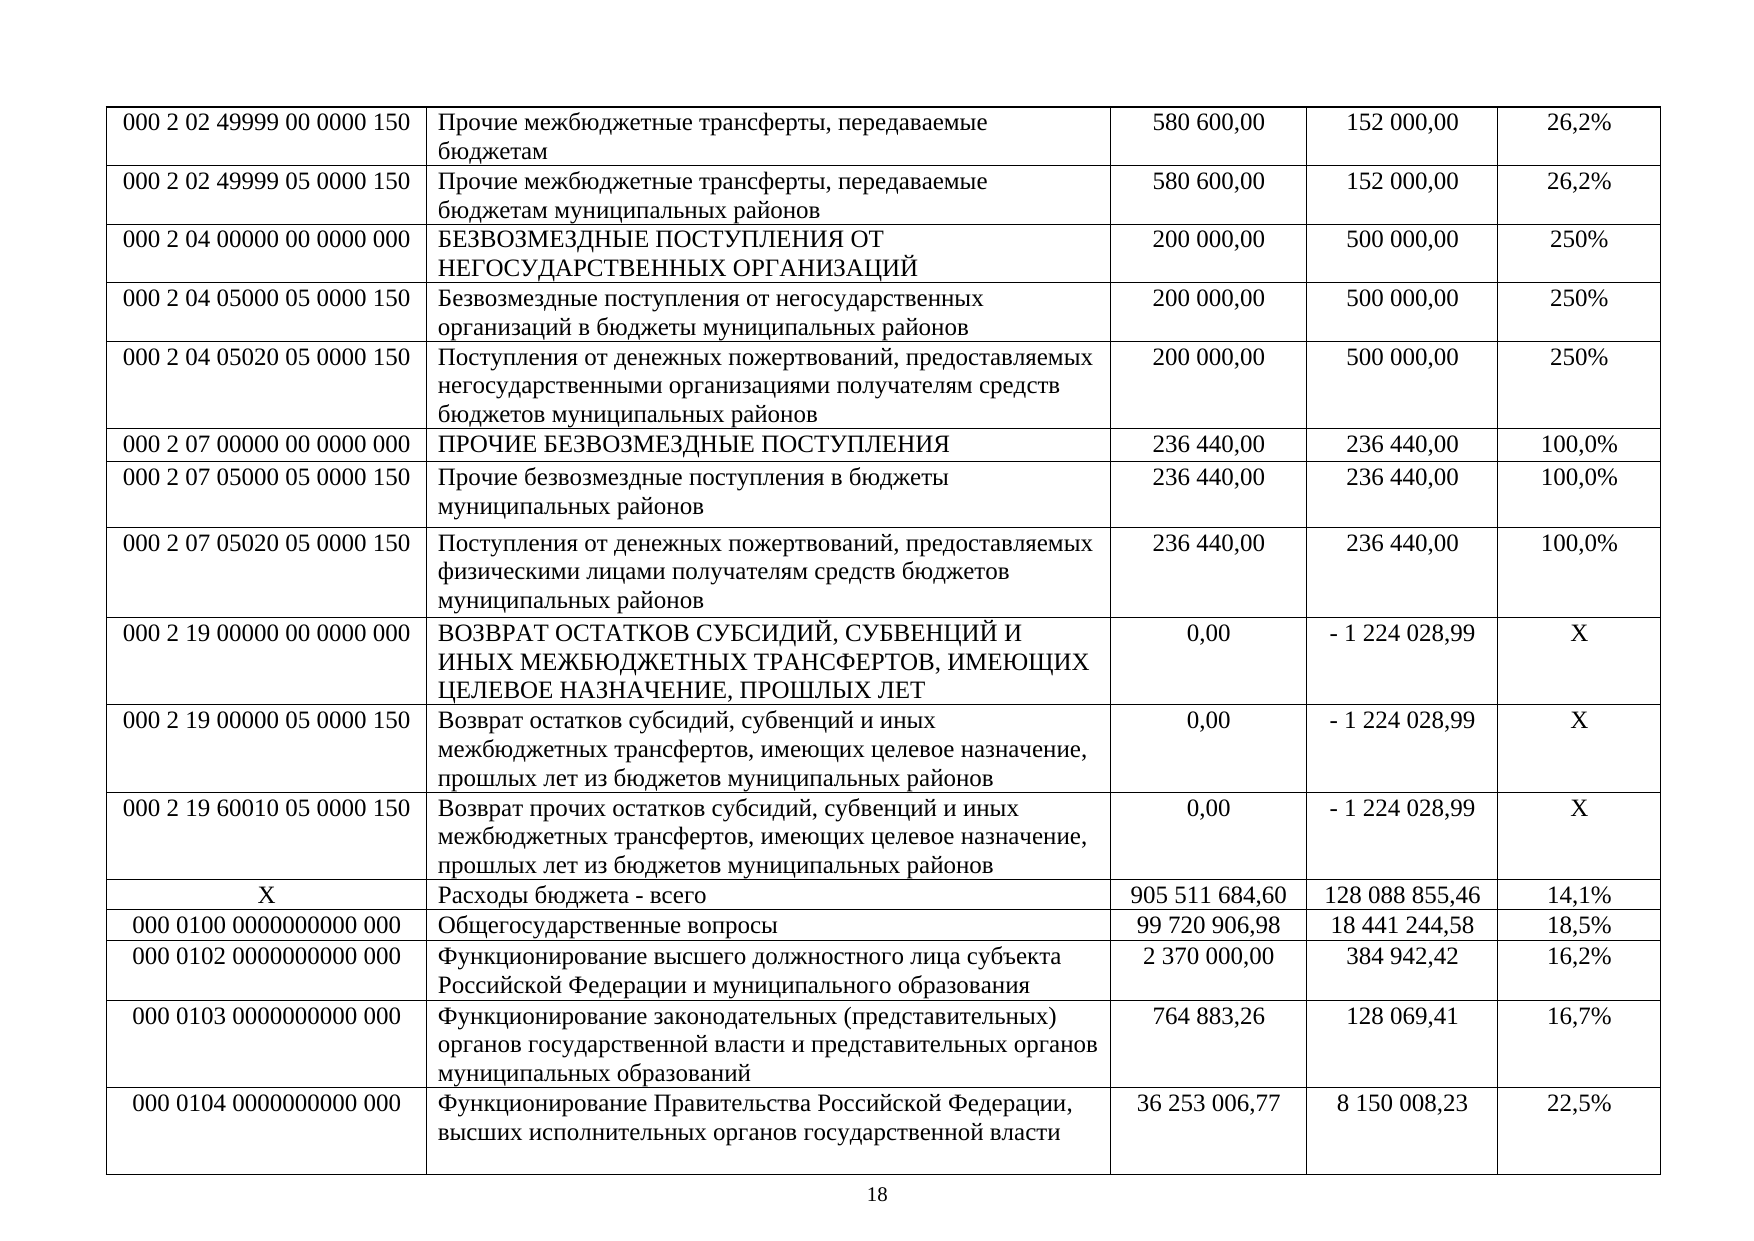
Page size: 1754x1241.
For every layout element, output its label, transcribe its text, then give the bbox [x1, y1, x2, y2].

table_cell 236 440,00 [1307, 429, 1497, 461]
table_cell Х [1498, 618, 1660, 704]
table_cell ПРОЧИЕ БЕЗВОЗМЕЗДНЫЕ ПОСТУПЛЕНИЯ [427, 429, 1110, 461]
table_cell 236 440,00 [1307, 528, 1497, 617]
table_cell 000 2 07 05000 05 0000 150 [107, 462, 426, 527]
table_cell 2 370 000,00 [1111, 941, 1306, 1000]
table_cell 36 253 006,77 [1111, 1088, 1306, 1174]
table_cell 000 2 02 49999 05 0000 150 [107, 166, 426, 223]
table_cell 250% [1498, 283, 1660, 341]
table_cell 16,7% [1498, 1001, 1660, 1087]
table_cell 580 600,00 [1111, 108, 1306, 165]
table_cell 580 600,00 [1111, 166, 1306, 223]
table_cell 764 883,26 [1111, 1001, 1306, 1087]
table_cell - 1 224 028,99 [1307, 705, 1497, 792]
table_cell 100,0% [1498, 462, 1660, 527]
table_cell 000 2 19 00000 00 0000 000 [107, 618, 426, 704]
table_cell Прочие межбюджетные трансферты, передаваемые бюджетам [427, 108, 1110, 165]
table_cell Х [107, 880, 426, 909]
table_cell 18,5% [1498, 910, 1660, 940]
table_cell Поступления от денежных пожертвований, предоставляемых негосударственными организациями получателям средств бюджетов муниципальных районов [427, 342, 1110, 428]
table_cell 000 2 04 05020 05 0000 150 [107, 342, 426, 428]
table_cell 0,00 [1111, 618, 1306, 704]
table_cell Х [1498, 705, 1660, 792]
table_cell 000 0100 0000000000 000 [107, 910, 426, 940]
table_cell 500 000,00 [1307, 225, 1497, 282]
table_cell 000 2 04 05000 05 0000 150 [107, 283, 426, 341]
table_cell 236 440,00 [1307, 462, 1497, 527]
table_cell БЕЗВОЗМЕЗДНЫЕ ПОСТУПЛЕНИЯ ОТ НЕГОСУДАРСТВЕННЫХ ОРГАНИЗАЦИЙ [427, 225, 1110, 282]
table_cell 26,2% [1498, 166, 1660, 223]
table_cell 000 2 07 00000 00 0000 000 [107, 429, 426, 461]
table_cell 500 000,00 [1307, 283, 1497, 341]
table_cell Прочие межбюджетные трансферты, передаваемые бюджетам муниципальных районов [427, 166, 1110, 223]
table_cell 128 088 855,46 [1307, 880, 1497, 909]
table_cell 000 0104 0000000000 000 [107, 1088, 426, 1174]
table_cell 250% [1498, 342, 1660, 428]
table_cell 905 511 684,60 [1111, 880, 1306, 909]
table_cell 000 0103 0000000000 000 [107, 1001, 426, 1087]
table_cell 22,5% [1498, 1088, 1660, 1174]
table_cell Функционирование высшего должностного лица субъекта Российской Федерации и муниципального образования [427, 941, 1110, 1000]
table_cell 250% [1498, 225, 1660, 282]
table_cell 000 0102 0000000000 000 [107, 941, 426, 1000]
table_cell 236 440,00 [1111, 462, 1306, 527]
table_cell Расходы бюджета - всего [427, 880, 1110, 909]
table_cell 236 440,00 [1111, 429, 1306, 461]
table_cell 000 2 04 00000 00 0000 000 [107, 225, 426, 282]
table_cell 200 000,00 [1111, 342, 1306, 428]
table_cell Функционирование Правительства Российской Федерации, высших исполнительных органов государственной власти [427, 1088, 1110, 1174]
table_cell 100,0% [1498, 528, 1660, 617]
table_cell 500 000,00 [1307, 342, 1497, 428]
table_cell Возврат остатков субсидий, субвенций и иных межбюджетных трансфертов, имеющих целевое назначение, прошлых лет из бюджетов муниципальных районов [427, 705, 1110, 792]
table_cell 0,00 [1111, 793, 1306, 879]
table_cell 26,2% [1498, 108, 1660, 165]
table_cell 152 000,00 [1307, 166, 1497, 223]
table_cell 000 2 07 05020 05 0000 150 [107, 528, 426, 617]
table_cell Х [1498, 793, 1660, 879]
table_cell 152 000,00 [1307, 108, 1497, 165]
table_cell - 1 224 028,99 [1307, 793, 1497, 879]
table_cell 14,1% [1498, 880, 1660, 909]
table_cell Общегосударственные вопросы [427, 910, 1110, 940]
table_cell 000 2 19 60010 05 0000 150 [107, 793, 426, 879]
table_cell 100,0% [1498, 429, 1660, 461]
table_cell Возврат прочих остатков субсидий, субвенций и иных межбюджетных трансфертов, имеющих целевое назначение, прошлых лет из бюджетов муниципальных районов [427, 793, 1110, 879]
table_cell Функционирование законодательных (представительных) органов государственной власти и представительных органов муниципальных образований [427, 1001, 1110, 1087]
table_cell 000 2 19 00000 05 0000 150 [107, 705, 426, 792]
table_cell 0,00 [1111, 705, 1306, 792]
table_cell Поступления от денежных пожертвований, предоставляемых физическими лицами получателям средств бюджетов муниципальных районов [427, 528, 1110, 617]
table_cell 8 150 008,23 [1307, 1088, 1497, 1174]
table_cell 236 440,00 [1111, 528, 1306, 617]
table_cell 18 441 244,58 [1307, 910, 1497, 940]
table_cell 16,2% [1498, 941, 1660, 1000]
table_cell 200 000,00 [1111, 225, 1306, 282]
table_cell 200 000,00 [1111, 283, 1306, 341]
table_cell - 1 224 028,99 [1307, 618, 1497, 704]
table_cell Безвозмездные поступления от негосударственных организаций в бюджеты муниципальных районов [427, 283, 1110, 341]
table_cell 99 720 906,98 [1111, 910, 1306, 940]
table_cell 128 069,41 [1307, 1001, 1497, 1087]
table_cell ВОЗВРАТ ОСТАТКОВ СУБСИДИЙ, СУБВЕНЦИЙ И ИНЫХ МЕЖБЮДЖЕТНЫХ ТРАНСФЕРТОВ, ИМЕЮЩИХ ЦЕЛЕВОЕ НАЗНАЧЕНИЕ, ПРОШЛЫХ ЛЕТ [427, 618, 1110, 704]
table_cell 384 942,42 [1307, 941, 1497, 1000]
table_cell 000 2 02 49999 00 0000 150 [107, 108, 426, 165]
table_cell Прочие безвозмездные поступления в бюджеты муниципальных районов [427, 462, 1110, 527]
